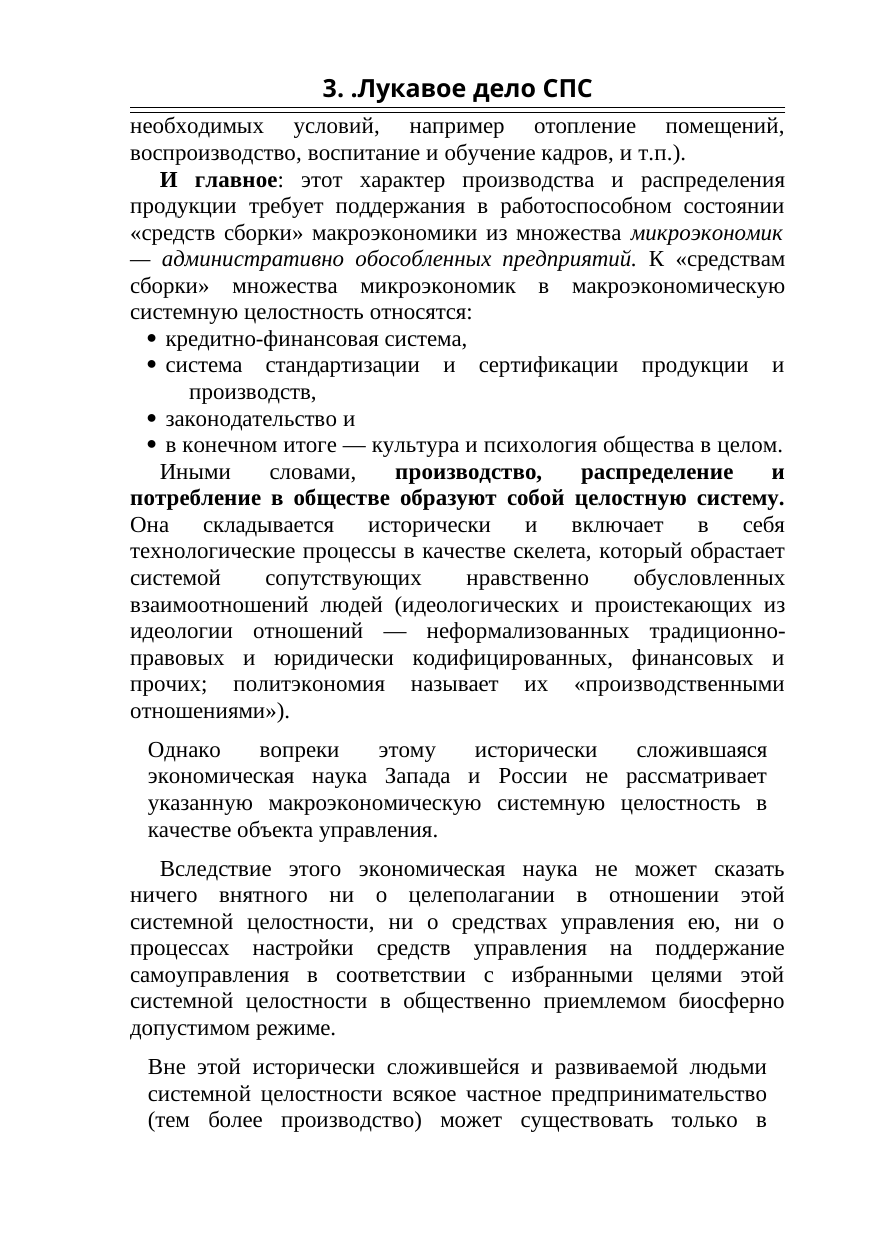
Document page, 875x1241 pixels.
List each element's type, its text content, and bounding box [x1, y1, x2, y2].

text Иными словами, производство, распределение и потребление в обществе образуют собой целостную систему. Она складывается исторически и включает в себя технологические процессы в качестве скелета, который обрастает системой сопутствующих нрав­ственно обусловленных взаимоотношений людей (идеологи­чес­ких и проистекающих из идеологии отношений — нефор­ма­лизо­ван­ных традиционно-правовых и юридически кодифицированных, финансовых и прочих; политэкономия называет их «производственными отношениями»). [130, 458, 785, 723]
text Вне этой исторически сложившейся и развиваемой людьми системной целостности всякое частное предпринимательство (тем более производство) может существовать только в [148, 1053, 768, 1133]
list в конечном итоге — культура и психология общества в целом. [148, 431, 785, 458]
list законодательство и [148, 404, 785, 431]
text Однако вопреки этому исторически сложившаяся экономическая наука Запада и России не рассматривает указанную макроэкономическую системную целостность в качестве объекта управления. [148, 736, 768, 842]
list система стандартизации и сертификации продукции и производств, [148, 351, 785, 404]
text Вследствие этого экономическая наука не может сказать ничего внятного ни о целеполагании в отношении этой системной целостности, ни о средствах управления ею, ни о процессах настройки средств управления на поддержание самоуправления в соответствии с избранными целями этой системной целостности в общественно приемлемом биосферно допустимом режиме. [130, 854, 785, 1040]
text необходимых условий, например отопление помещений, воспроизводство, воспитание и обучение кадров, и т.п.). [130, 113, 785, 165]
text И главное: этот характер производства и распределения продукции требует поддержания в работоспособном состоянии «средств сборки» макроэкономики из множества микроэкономик — административно обособленных предприятий. К «средствам сборки» множества микроэкономик в макроэкономическую системную целостность относятся: [130, 165, 785, 325]
list кредитно-финансовая система, [148, 325, 785, 351]
